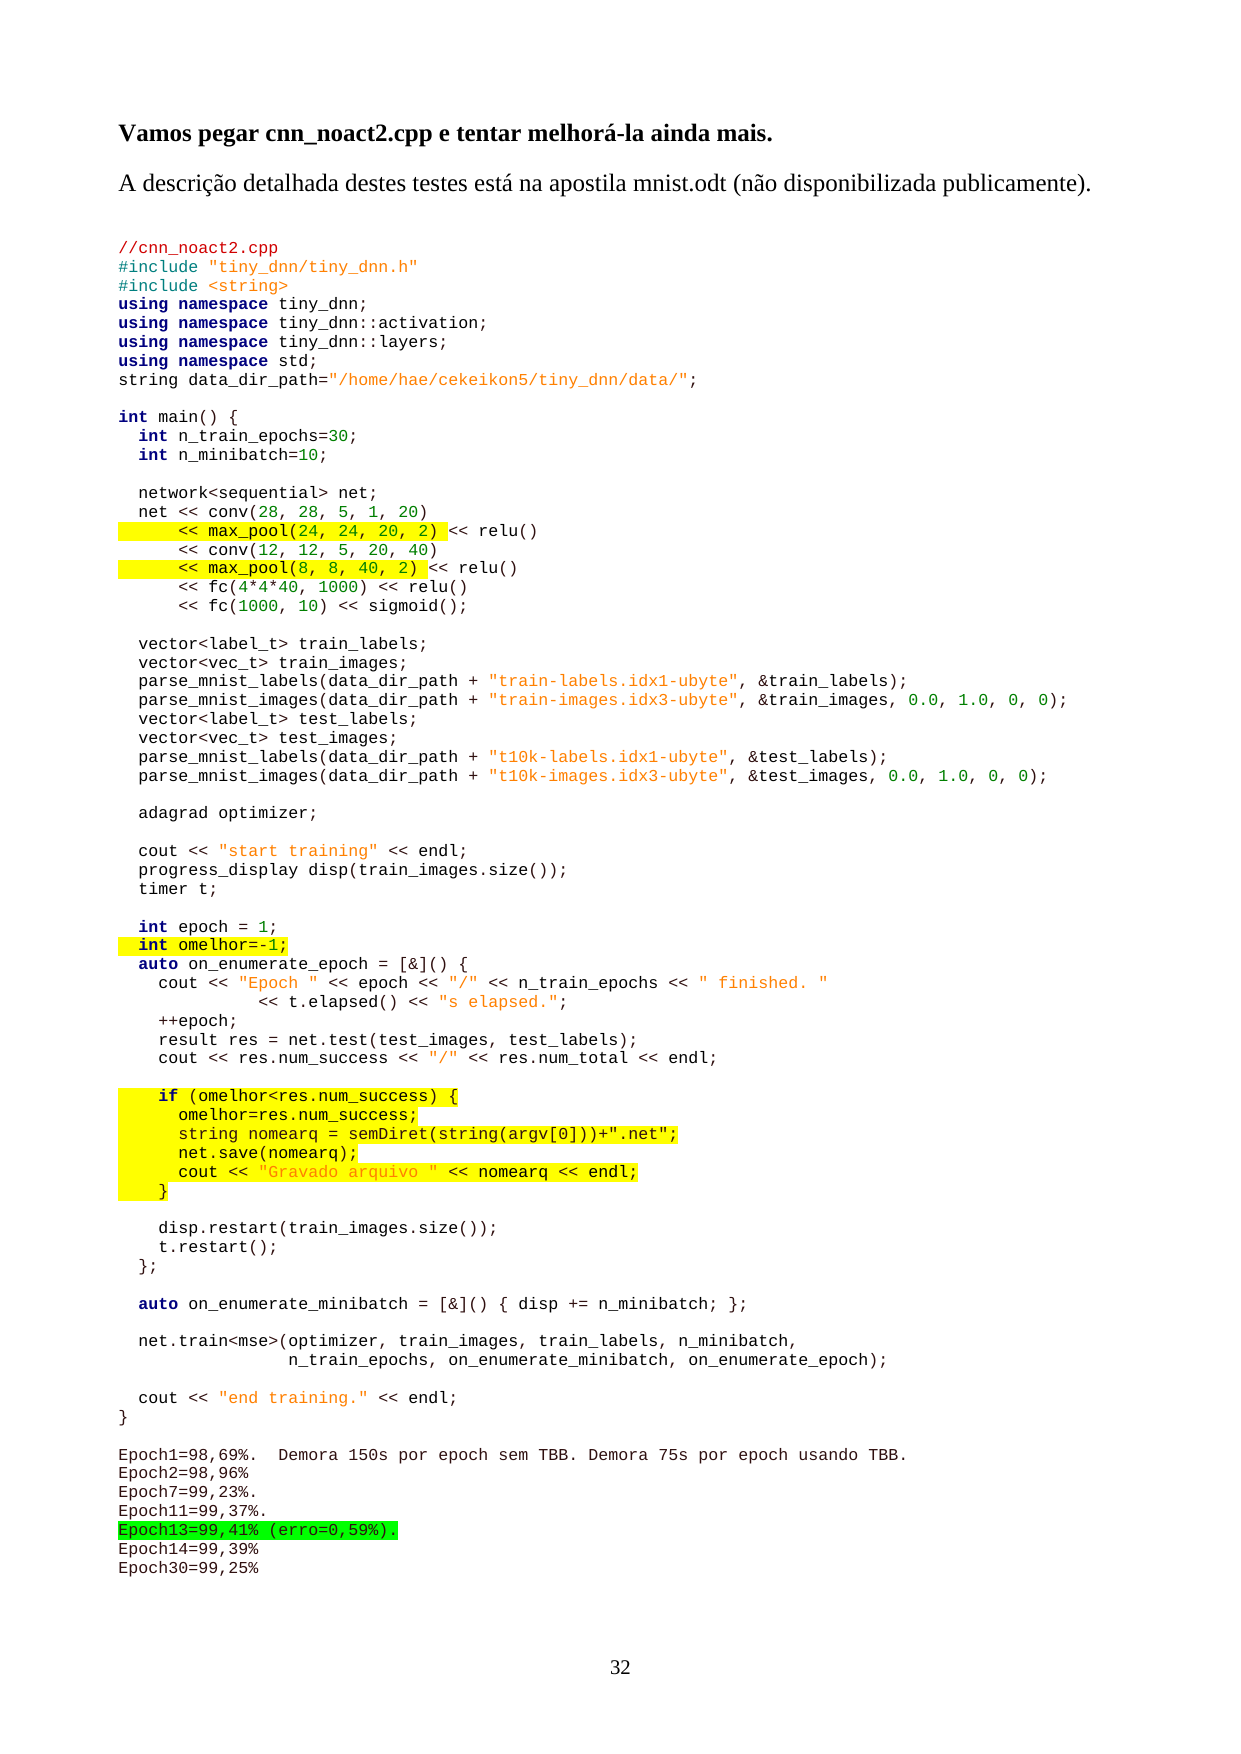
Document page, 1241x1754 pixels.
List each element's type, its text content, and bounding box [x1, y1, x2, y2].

text Epoch1=98,69%. Demora 150s por epoch sem TBB. Demora 75s por epoch usando TBB. [118, 1446, 1122, 1465]
text Epoch30=99,25% [118, 1559, 1122, 1578]
text Epoch11=99,37%. [118, 1503, 1122, 1521]
text Epoch14=99,39% [118, 1540, 1122, 1559]
text Vamos pegar cnn_noact2.cpp e tentar melhorá-la ainda mais. [118, 118, 1122, 147]
text Epoch2=98,96% [118, 1465, 1122, 1484]
text //cnn_noact2.cpp #include "tiny_dnn/tiny_dnn.h" #include <string> using namespace tiny_dnn; using namespace tiny_dnn::activation; using namespace tiny_dnn::layers; using namespace std; string data_dir_path="/home/hae/cekeikon5/tiny_dnn/data/"; int main() { int n_train_epochs=30; int n_minibatch=10; network<sequential> net; net << conv(28, 28, 5, 1, 20) << max_pool(24, 24, 20, 2) << relu() << conv(12, 12, 5, 20, 40) << max_pool(8, 8, 40, 2) << relu() << fc(4*4*40, 1000) << relu() << fc(1000, 10) << sigmoid(); vector<label_t> train_labels; vector<vec_t> train_images; parse_mnist_labels(data_dir_path + "train-labels.idx1-ubyte", &train_labels); parse_mnist_images(data_dir_path + "train-images.idx3-ubyte", &train_images, 0.0, 1.0, 0, 0); vector<label_t> test_labels; vector<vec_t> test_images; parse_mnist_labels(data_dir_path + "t10k-labels.idx1-ubyte", &test_labels); parse_mnist_images(data_dir_path + "t10k-images.idx3-ubyte", &test_images, 0.0, 1.0, 0, 0); adagrad optimizer; cout << "start training" << endl; progress_display disp(train_images.size()); timer t; int epoch = 1; int omelhor=-1; auto on_enumerate_epoch = [&]() { cout << "Epoch " << epoch << "/" << n_train_epochs << " finished. " << t.elapsed() << "s elapsed."; ++epoch; result res = net.test(test_images, test_labels); cout << res.num_success << "/" << res.num_total << endl; if (omelhor<res.num_success) { omelhor=res.num_success; string nomearq = semDiret(string(argv[0]))+".net"; net.save(nomearq); cout << "Gravado arquivo " << nomearq << endl; } disp.restart(train_images.size()); t.restart(); }; auto on_enumerate_minibatch = [&]() { disp += n_minibatch; }; net.train<mse>(optimizer, train_images, train_labels, n_minibatch, n_train_epochs, on_enumerate_minibatch, on_enumerate_epoch); cout << "end training." << endl; } [118, 239, 1122, 1446]
text Epoch7=99,23%. [118, 1484, 1122, 1503]
text A descrição detalhada destes testes está na apostila mnist.odt (não disponibilizada publicamente). [118, 168, 1122, 197]
text Epoch13=99,41% (erro=0,59%). [118, 1521, 1122, 1540]
